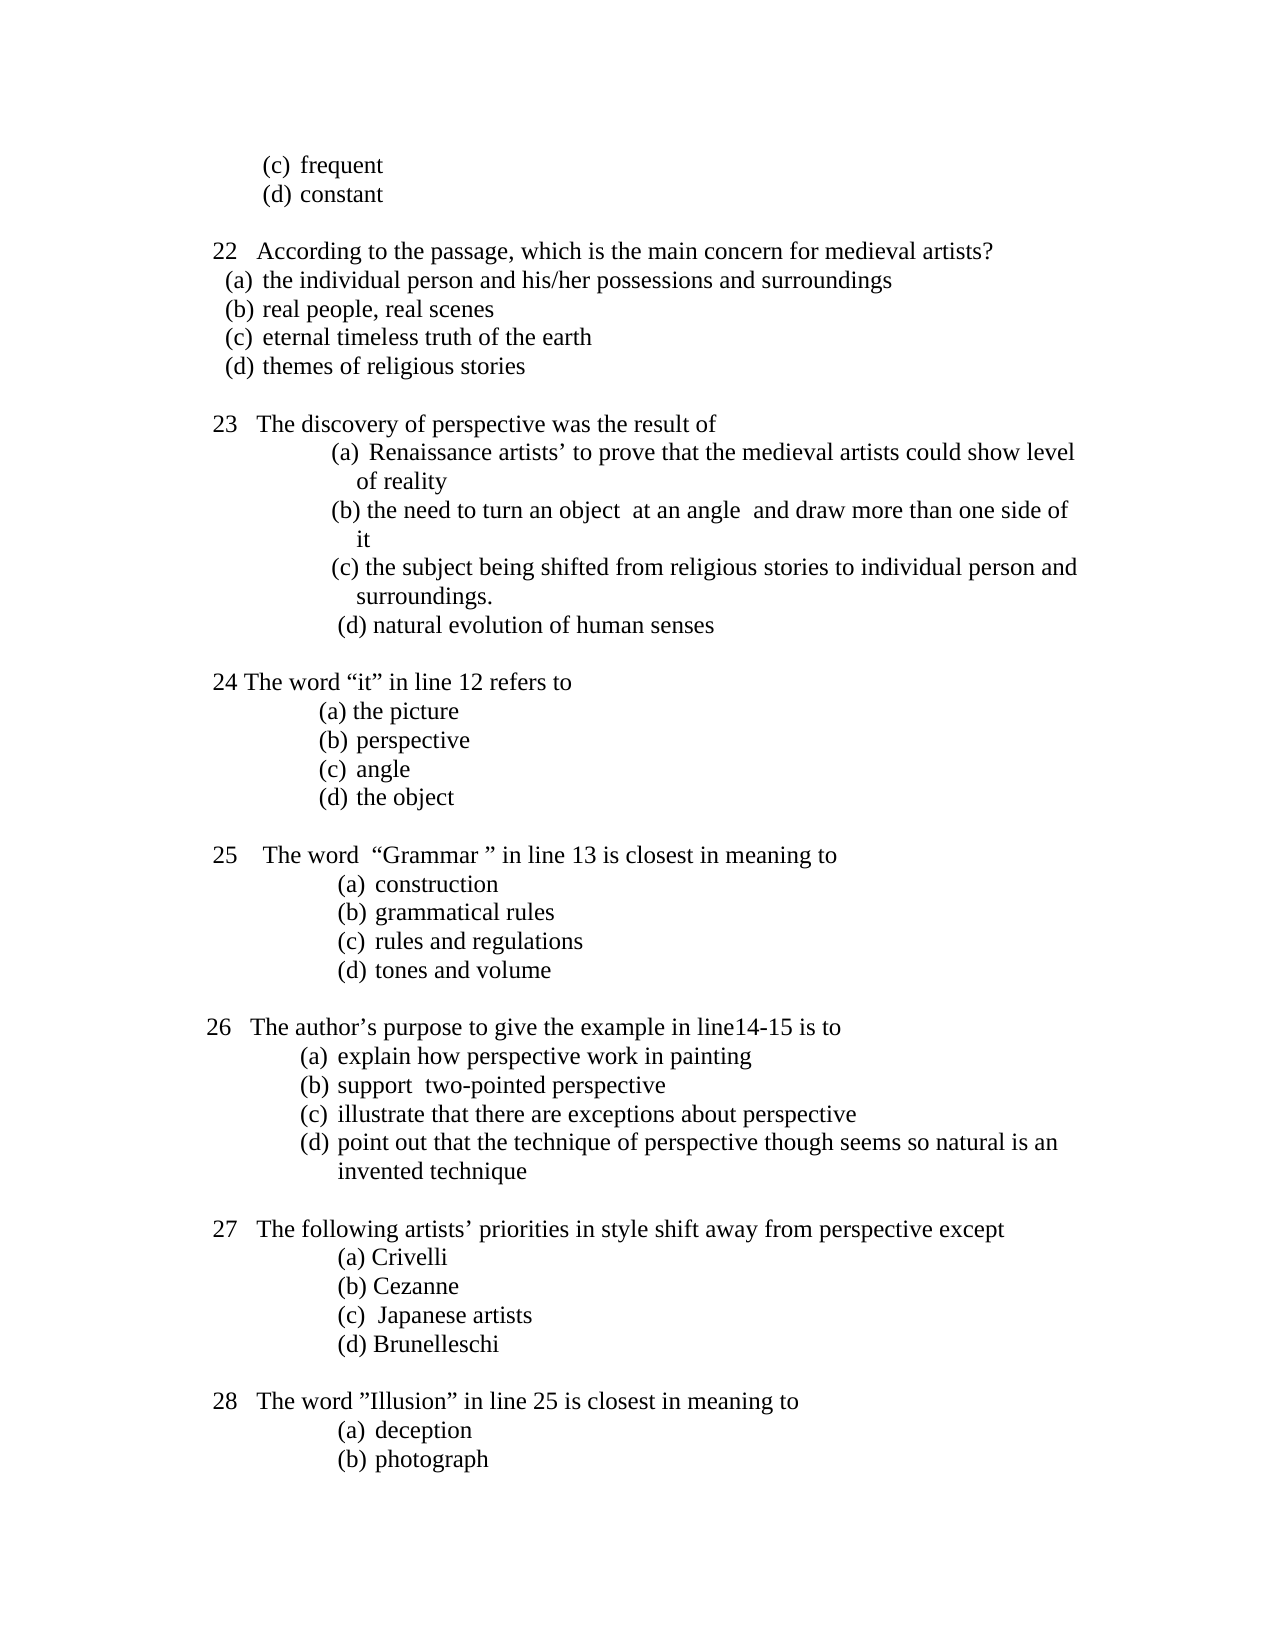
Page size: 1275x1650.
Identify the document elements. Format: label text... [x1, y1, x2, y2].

list point out that the technique of perspective though seems so natural is an [300, 1127, 1087, 1156]
text (b) the need to turn an object at an angle and draw more than one side of [262, 495, 1087, 524]
text 24 The word “it” in line 12 refers to [187, 667, 1087, 696]
list deception [337, 1415, 1087, 1444]
text (b) Cezanne [187, 1271, 1087, 1300]
list eternal timeless truth of the earth [225, 322, 1087, 351]
list support two-pointed perspective [300, 1070, 1087, 1099]
text (a) the picture [262, 696, 1087, 725]
text 25 The word “Grammar ” in line 13 is closest in meaning to [187, 840, 1087, 869]
text invented technique [262, 1156, 1087, 1185]
text (c) the subject being shifted from religious stories to individual person and [331, 552, 1087, 581]
list angle [319, 754, 1087, 782]
list Renaissance artists’ to prove that the medieval artists could show level [331, 437, 1087, 466]
list frequent [262, 150, 1087, 179]
text 27 The following artists’ priorities in style shift away from perspective except [187, 1214, 1087, 1242]
text (d) natural evolution of human senses [337, 610, 1087, 639]
list constant [262, 179, 1087, 207]
text of reality [331, 466, 1087, 495]
text (d) Brunelleschi [337, 1329, 1087, 1357]
text 22 According to the passage, which is the main concern for medieval artists? [187, 236, 1087, 265]
text 26 The author’s purpose to give the example in line14-15 is to [187, 1012, 1087, 1041]
list grammatical rules [337, 897, 1087, 926]
list construction [337, 869, 1087, 897]
list tones and volume [337, 955, 1087, 984]
text (a) Crivelli [187, 1242, 1087, 1271]
list real people, real scenes [225, 294, 1087, 322]
text (c) Japanese artists [187, 1300, 1087, 1329]
list explain how perspective work in painting [300, 1041, 1087, 1070]
list photograph [337, 1444, 1087, 1472]
list the object [319, 782, 1087, 811]
list perspective [319, 725, 1087, 754]
text surroundings. [331, 581, 1087, 610]
text it [262, 524, 1087, 552]
list themes of religious stories [225, 351, 1087, 380]
text 23 The discovery of perspective was the result of [187, 409, 1087, 437]
list illustrate that there are exceptions about perspective [300, 1099, 1087, 1127]
list the individual person and his/her possessions and surroundings [225, 265, 1087, 294]
list rules and regulations [337, 926, 1087, 955]
text 28 The word ”Illusion” in line 25 is closest in meaning to [187, 1386, 1087, 1415]
